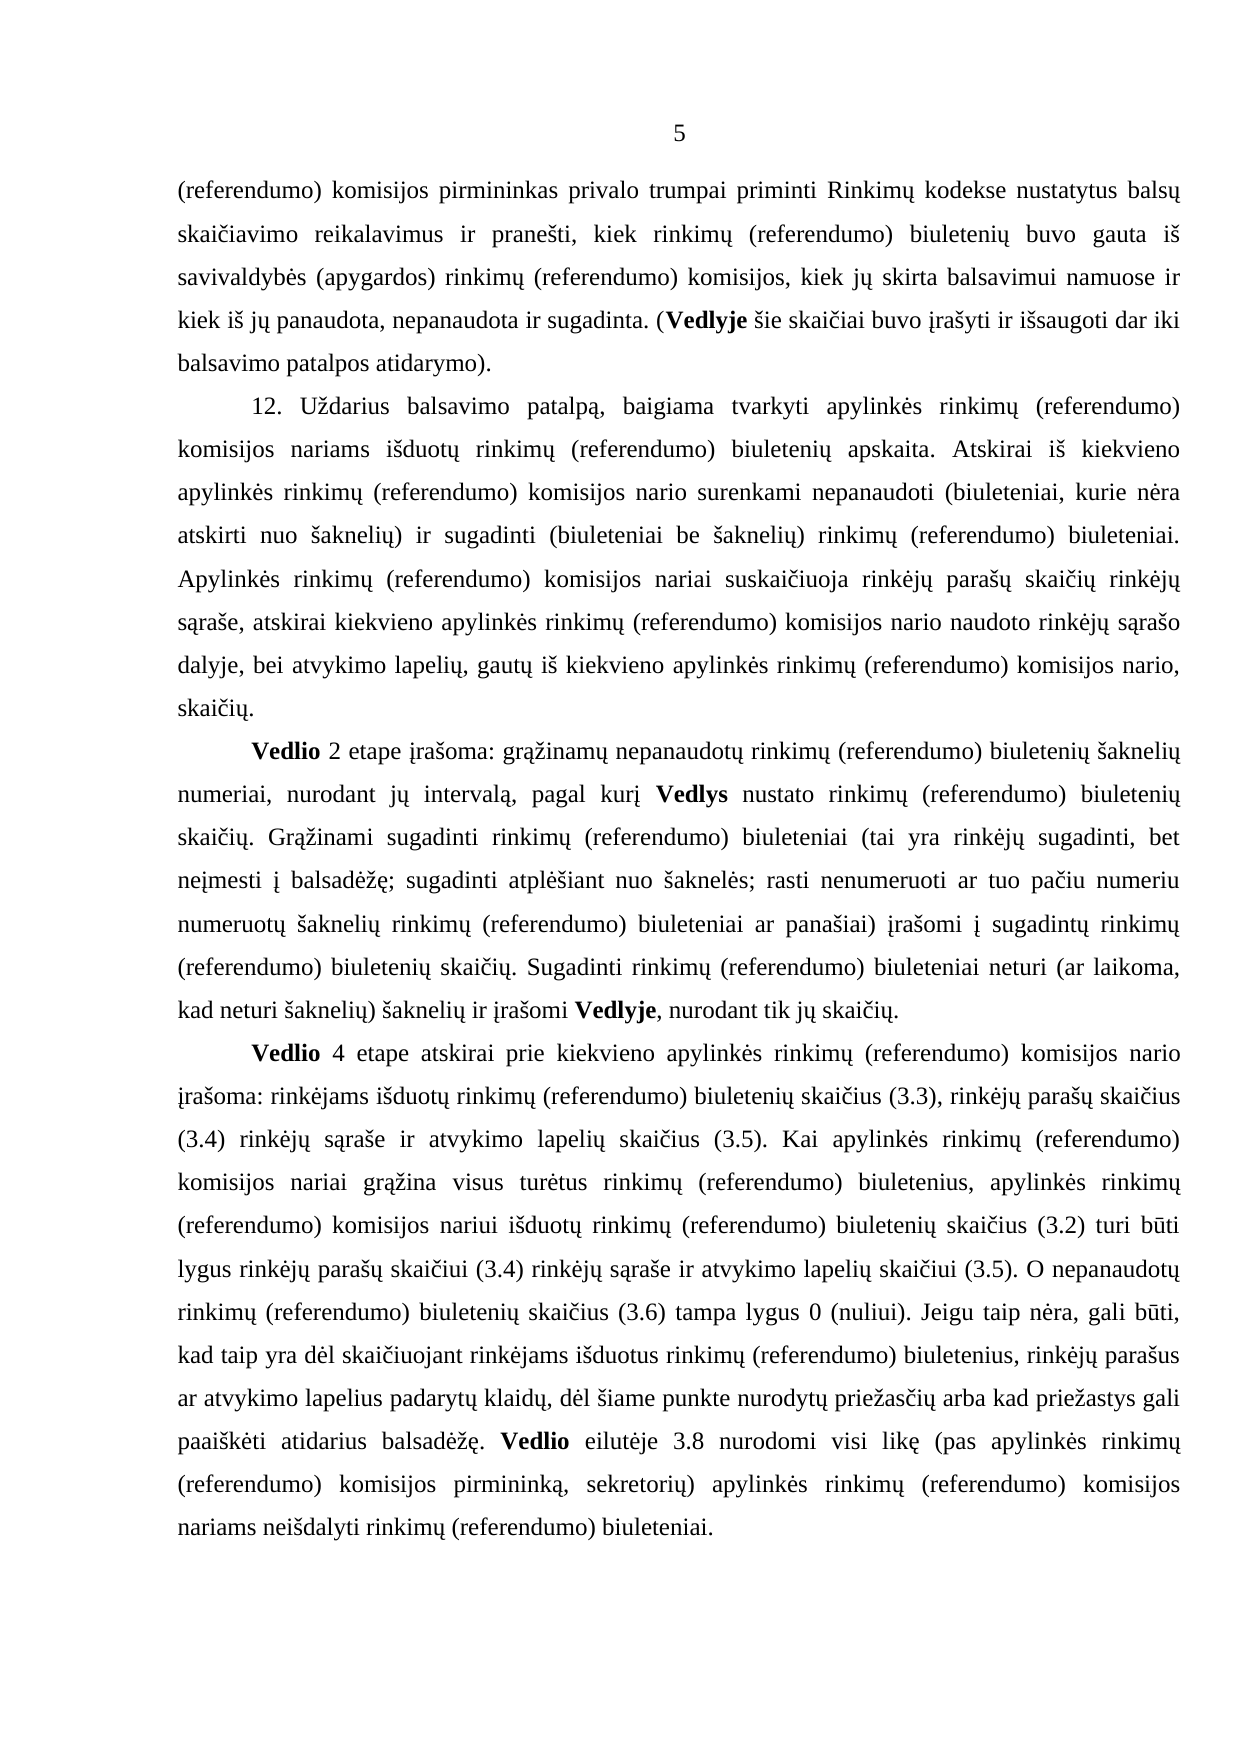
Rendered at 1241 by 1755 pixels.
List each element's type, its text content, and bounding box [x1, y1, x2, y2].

text Vedlio 2 etape įrašoma: grąžinamų nepanaudotų rinkimų (referendumo) biuletenių šaknelių numeriai, nurodant jų intervalą, pagal kurį Vedlys nustato rinkimų (referendumo) biuletenių skaičių. Grąžinami sugadinti rinkimų (referendumo) biuleteniai (tai yra rinkėjų sugadinti, bet neįmesti į balsadėžę; sugadinti atplėšiant nuo šaknelės; rasti nenumeruoti ar tuo pačiu numeriu numeruotų šaknelių rinkimų (referendumo) biuleteniai ar panašiai) įrašomi į sugadintų rinkimų (referendumo) biuletenių skaičių. Sugadinti rinkimų (referendumo) biuleteniai neturi (ar laikoma, kad neturi šaknelių) šaknelių ir įrašomi Vedlyje, nurodant tik jų skaičių. [177, 736, 1181, 1024]
text (referendumo) komisijos pirmininkas privalo trumpai priminti Rinkimų kodekse nustatytus balsų skaičiavimo reikalavimus ir pranešti, kiek rinkimų (referendumo) biuletenių buvo gauta iš savivaldybės (apygardos) rinkimų (referendumo) komisijos, kiek jų skirta balsavimui namuose ir kiek iš jų panaudota, nepanaudota ir sugadinta. (Vedlyje šie skaičiai buvo įrašyti ir išsaugoti dar iki balsavimo patalpos atidarymo). [177, 176, 1181, 377]
text Vedlio 4 etape atskirai prie kiekvieno apylinkės rinkimų (referendumo) komisijos nario įrašoma: rinkėjams išduotų rinkimų (referendumo) biuletenių skaičius (3.3), rinkėjų parašų skaičius (3.4) rinkėjų sąraše ir atvykimo lapelių skaičius (3.5). Kai apylinkės rinkimų (referendumo) komisijos nariai grąžina visus turėtus rinkimų (referendumo) biuletenius, apylinkės rinkimų (referendumo) komisijos nariui išduotų rinkimų (referendumo) biuletenių skaičius (3.2) turi būti lygus rinkėjų parašų skaičiui (3.4) rinkėjų sąraše ir atvykimo lapelių skaičiui (3.5). O nepanaudotų rinkimų (referendumo) biuletenių skaičius (3.6) tampa lygus 0 (nuliui). Jeigu taip nėra, gali būti, kad taip yra dėl skaičiuojant rinkėjams išduotus rinkimų (referendumo) biuletenius, rinkėjų parašus ar atvykimo lapelius padarytų klaidų, dėl šiame punkte nurodytų priežasčių arba kad priežastys gali paaiškėti atidarius balsadėžę. Vedlio eilutėje 3.8 nurodomi visi likę (pas apylinkės rinkimų (referendumo) komisijos pirmininką, sekretorių) apylinkės rinkimų (referendumo) komisijos nariams neišdalyti rinkimų (referendumo) biuleteniai. [177, 1038, 1181, 1541]
text 12. Uždarius balsavimo patalpą, baigiama tvarkyti apylinkės rinkimų (referendumo) komisijos nariams išduotų rinkimų (referendumo) biuletenių apskaita. Atskirai iš kiekvieno apylinkės rinkimų (referendumo) komisijos nario surenkami nepanaudoti (biuleteniai, kurie nėra atskirti nuo šaknelių) ir sugadinti (biuleteniai be šaknelių) rinkimų (referendumo) biuleteniai. Apylinkės rinkimų (referendumo) komisijos nariai suskaičiuoja rinkėjų parašų skaičių rinkėjų sąraše, atskirai kiekvieno apylinkės rinkimų (referendumo) komisijos nario naudoto rinkėjų sąrašo dalyje, bei atvykimo lapelių, gautų iš kiekvieno apylinkės rinkimų (referendumo) komisijos nario, skaičių. [177, 391, 1181, 722]
